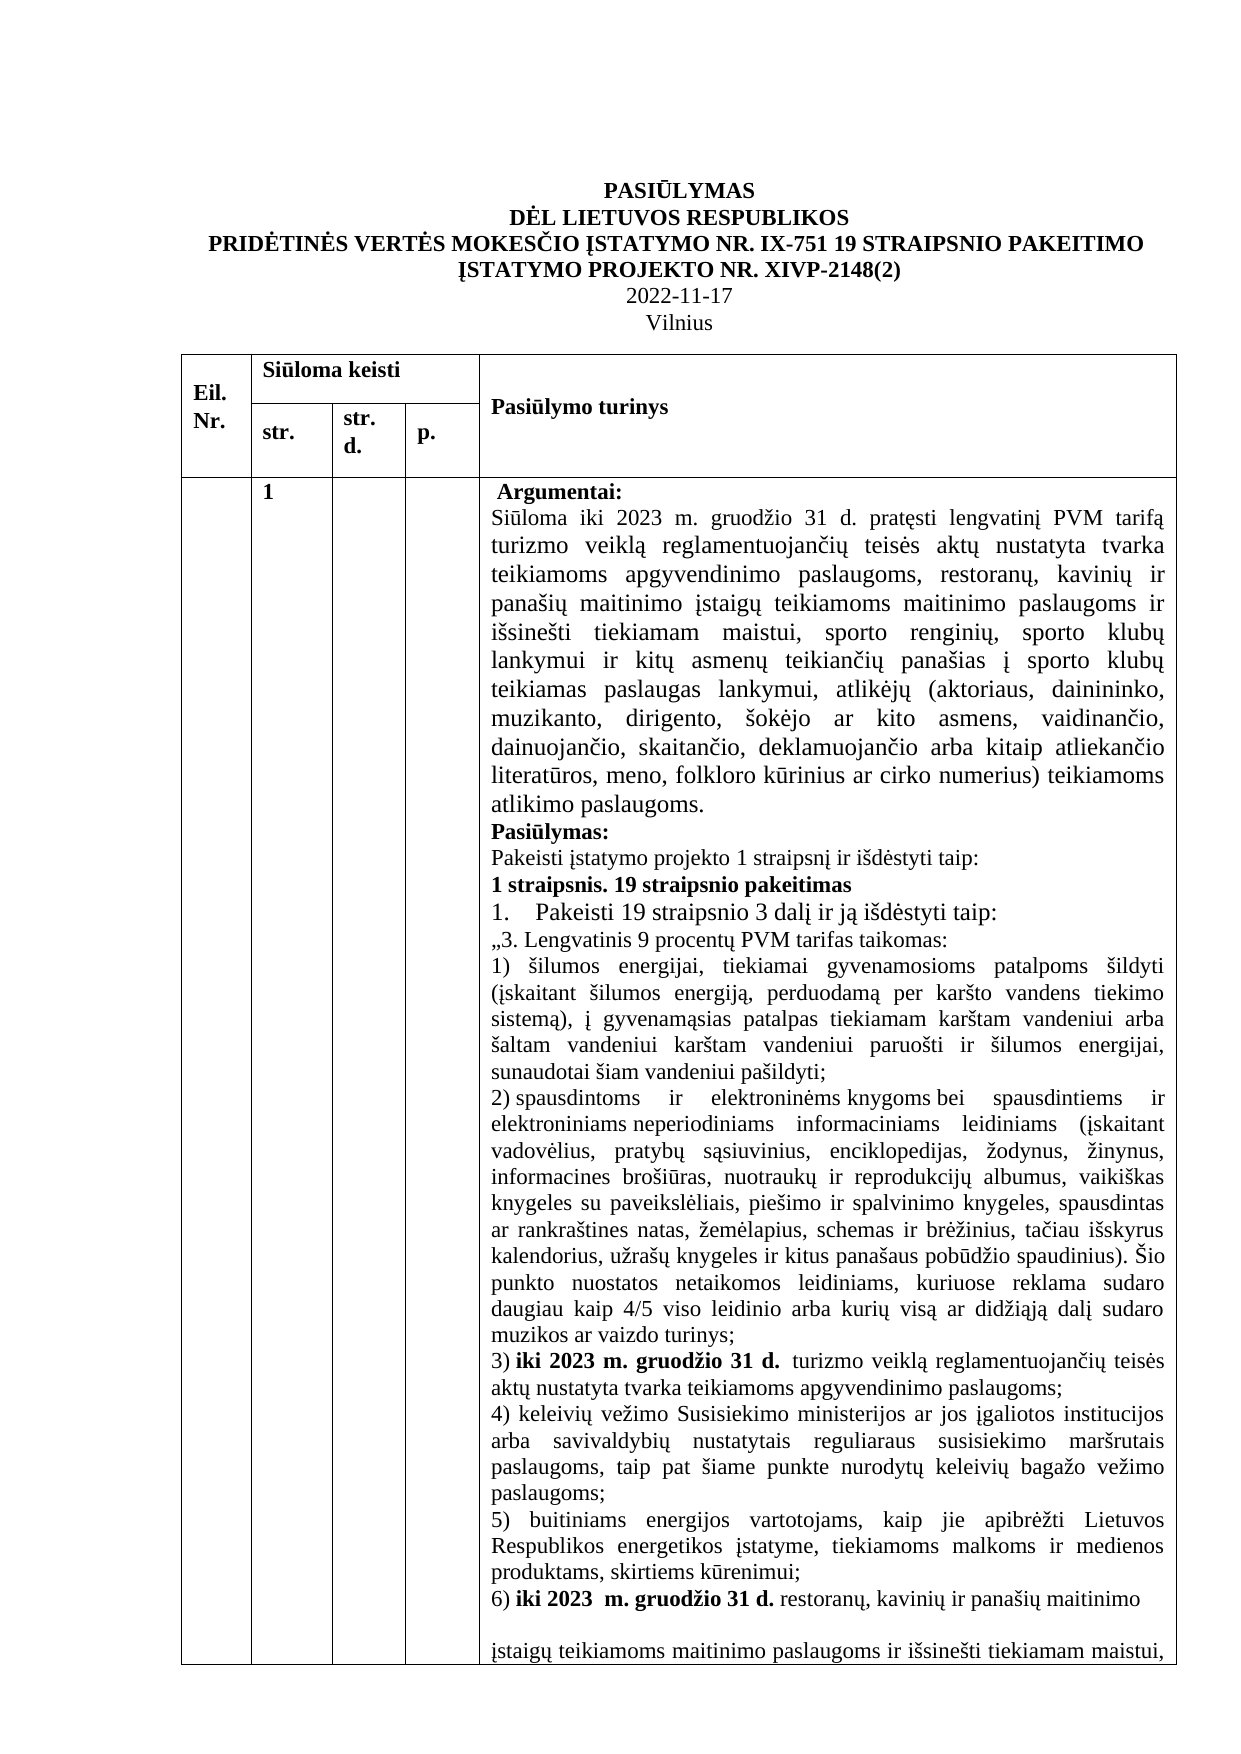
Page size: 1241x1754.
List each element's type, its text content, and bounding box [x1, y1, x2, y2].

table_cell [406, 478, 479, 1664]
text pridėtinės vertės mokesčio įstatymo Nr. IX-751 19 straipsnio pakeitimo [177, 230, 1181, 256]
table_cell 1 [252, 478, 332, 1664]
table_header Siūloma keisti [252, 355, 479, 403]
table_header Pasiūlymo turinys [480, 355, 1176, 477]
table_cell str. [252, 404, 332, 477]
table_cell [182, 478, 251, 1664]
text 2022-11-17 [177, 283, 1181, 309]
table_cell Argumentai: Siūloma iki 2023 m. gruodžio 31 d. pratęsti lengvatinį PVM tarifą turizmo veiklą reglamentuojančių teisės aktų nustatyta tvarka teikiamoms apgyvendinimo paslaugoms, restoranų, kavinių ir panašių maitinimo įstaigų teikiamoms maitinimo paslaugoms ir išsinešti tiekiamam maistui, sporto renginių, sporto klubų lankymui ir kitų asmenų teikiančių panašias į sporto klubų teikiamas paslaugas lankymui, atlikėjų (aktoriaus, dainininko, muzikanto, dirigento, šokėjo ar kito asmens, vaidinančio, dainuojančio, skaitančio, deklamuojančio arba kitaip atliekančio literatūros, meno, folkloro kūrinius ar cirko numerius) teikiamoms atlikimo paslaugoms. Pasiūlymas: Pakeisti įstatymo projekto 1 straipsnį ir išdėstyti taip: 1 straipsnis. 19 straipsnio pakeitimas 1. Pakeisti 19 straipsnio 3 dalį ir ją išdėstyti taip: „3. Lengvatinis 9 procentų PVM tarifas taikomas: 1) šilumos energijai, tiekiamai gyvenamosioms patalpoms šildyti (įskaitant šilumos energiją, perduodamą per karšto vandens tiekimo sistemą), į gyvenamąsias patalpas tiekiamam karštam vandeniui arba šaltam vandeniui karštam vandeniui paruošti ir šilumos energijai, sunaudotai šiam vandeniui pašildyti; 2) spausdintoms ir elektroninėms knygoms bei spausdintiems ir elektroniniams neperiodiniams informaciniams leidiniams (įskaitant vadovėlius, pratybų sąsiuvinius, enciklopedijas, žodynus, žinynus, informacines brošiūras, nuotraukų ir reprodukcijų albumus, vaikiškas knygeles su paveikslėliais, piešimo ir spalvinimo knygeles, spausdintas ar rankraštines natas, žemėlapius, schemas ir brėžinius, tačiau išskyrus kalendorius, užrašų knygeles ir kitus panašaus pobūdžio spaudinius). Šio punkto nuostatos netaikomos leidiniams, kuriuose reklama sudaro daugiau kaip 4/5 viso leidinio arba kurių visą ar didžiąją dalį sudaro muzikos ar vaizdo turinys; 3) iki 2023 m. gruodžio 31 d. turizmo veiklą reglamentuojančių teisės aktų nustatyta tvarka teikiamoms apgyvendinimo paslaugoms; 4) keleivių vežimo Susisiekimo ministerijos ar jos įgaliotos institucijos arba savivaldybių nustatytais reguliaraus susisiekimo maršrutais paslaugoms, taip pat šiame punkte nurodytų keleivių bagažo vežimo paslaugoms; 5) buitiniams energijos vartotojams, kaip jie apibrėžti Lietuvos Respublikos energetikos įstatyme, tiekiamoms malkoms ir medienos produktams, skirtiems kūrenimui; 6) iki 2023 m. gruodžio 31 d. restoranų, kavinių ir panašių maitinimo įstaigų teikiamoms maitinimo paslaugoms ir išsinešti tiekiamam maistui, išskyrus alkoholinius gėrimus ir paslaugas ar paslaugų dalis, kurios susijusios su alkoholiniais gėrimais; 7) visų rūšių meno ir kultūros įstaigų, meno ir kultūros renginių lankymui, kai netaikomos šio Įstatymo 23 straipsnio nuostatos; 8) iki 2023 m. gruodžio 31 d. atlikėjų (aktoriaus, dainininko, muzikanto, dirigento, šokėjo ar kito asmens, vaidinančio, dainuojančio, skaitančio, deklamuojančio arba kitaip atliekančio literatūros, meno, folkloro kūrinius ar cirko numerius) teikiamoms atlikimo paslaugoms; 9) iki 2023 m. gruodžio 31 d. sporto renginių, sporto klubų lankymui ir kitų asmenų, teikiančių panašias į sporto klubų teikiamas paslaugas, lankymui, kai netaikomos šio Įstatymo 23 straipsnio nuostatos.“ [480, 478, 1176, 1664]
table_cell str. d. [333, 404, 405, 477]
text Vilnius [177, 309, 1181, 335]
table_header Eil. Nr. [182, 355, 251, 477]
text PASIŪLYMAS [177, 177, 1181, 203]
table_cell [333, 478, 405, 1664]
text ĮSTATYMO PROJEKTO NR. XIVP-2148(2) [177, 256, 1181, 283]
table_cell p. [406, 404, 479, 477]
text DĖL LIETUVOS RESPUBLIKOS [177, 203, 1181, 230]
